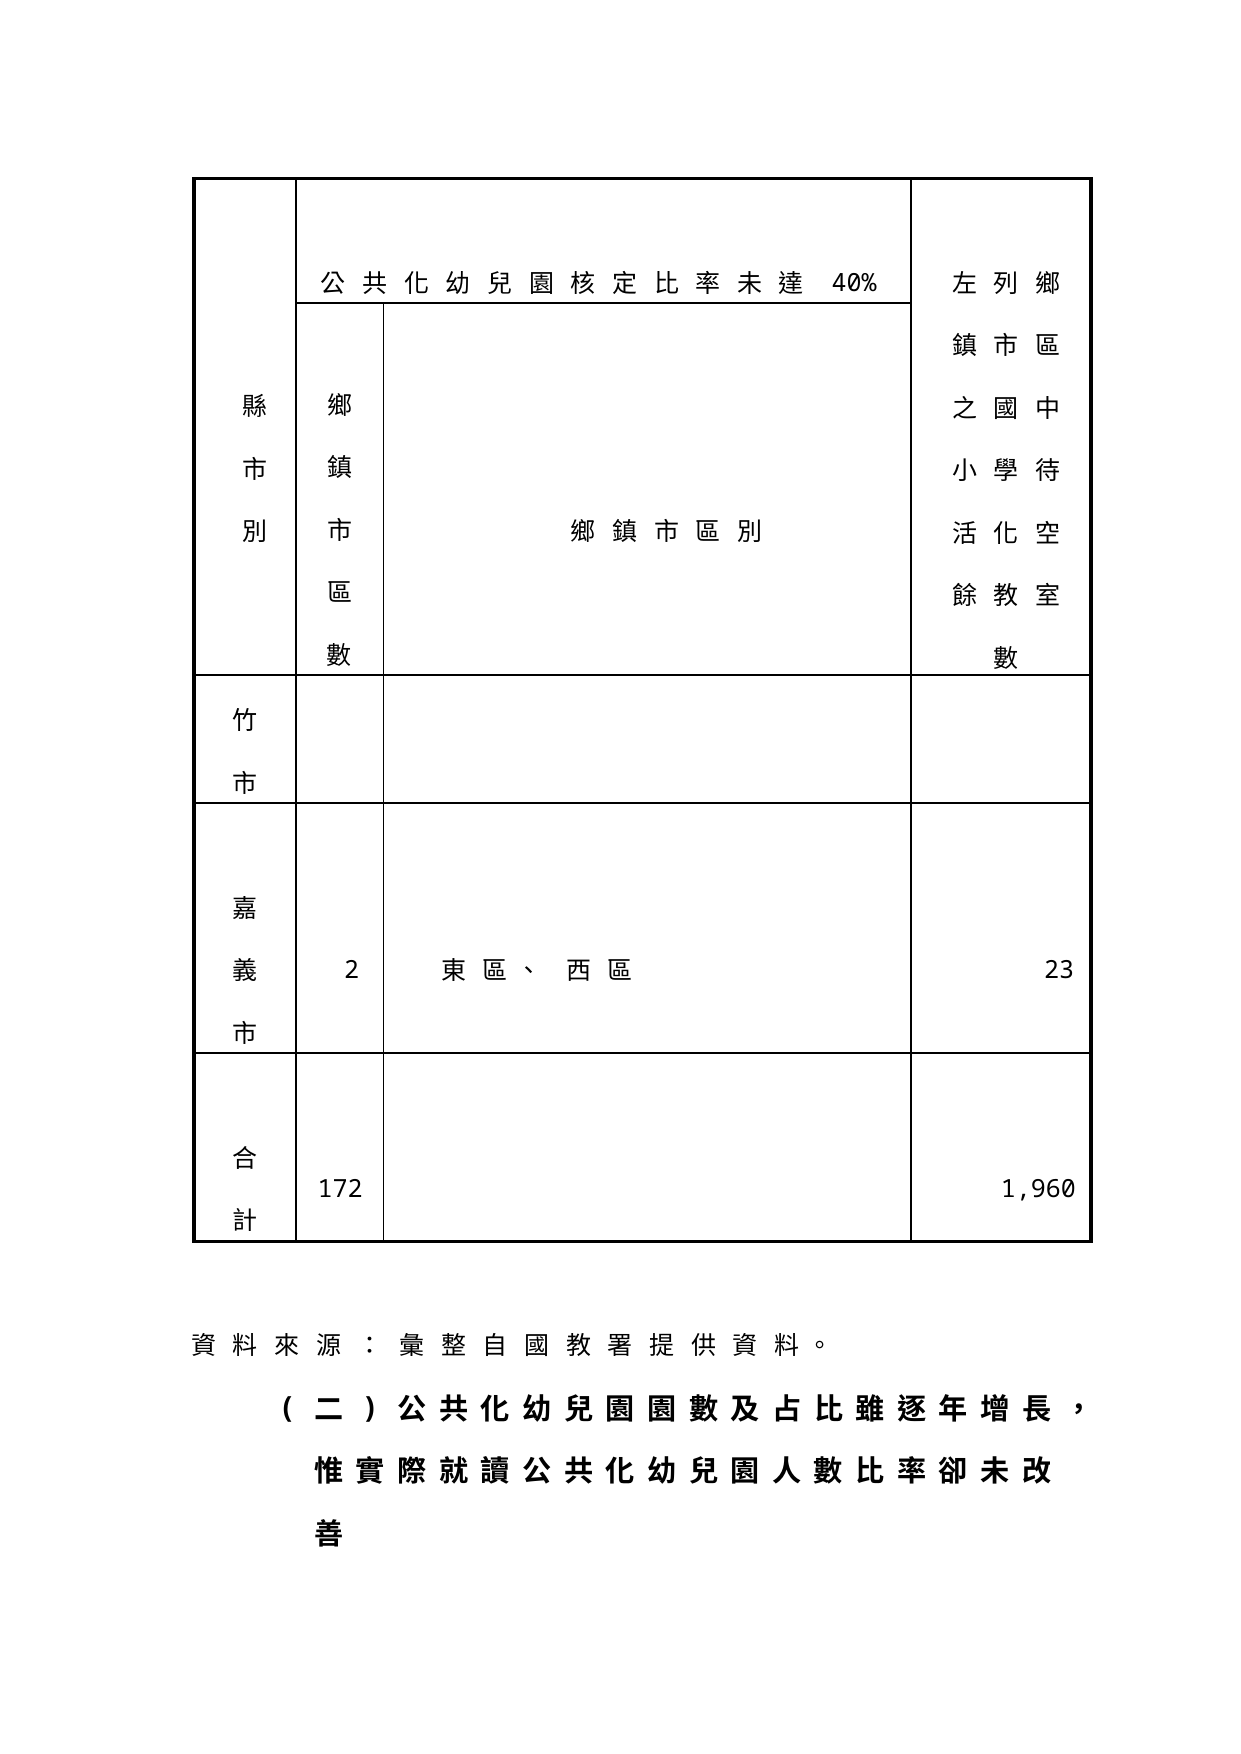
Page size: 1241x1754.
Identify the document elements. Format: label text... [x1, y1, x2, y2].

table_cell 嘉義市 [196, 804, 295, 1052]
table_cell [384, 676, 910, 802]
table_cell 2 [297, 804, 383, 1052]
table_header 左列鄉鎮市區之國中小學待活化空餘教室數 [912, 180, 1089, 674]
table_cell [912, 676, 1089, 802]
table_header 縣市別 [196, 180, 295, 674]
table_cell 1,960 [912, 1054, 1089, 1240]
table_header 公共化幼兒園核定比率未達40% [297, 180, 910, 302]
table_cell 合計 [196, 1054, 295, 1240]
table_cell 東區、西區 [384, 804, 910, 1052]
table_cell 鄉鎮市區別 [384, 304, 910, 674]
text 資料來源：彙整自國教署提供資料。 [183, 1302, 1058, 1365]
table_cell [297, 676, 383, 802]
text (二)公共化幼兒園園數及占比雖逐年增長，惟實際就讀公共化幼兒園人數比率卻未改善 [242, 1365, 1058, 1552]
table_cell [384, 1054, 910, 1240]
table_cell 竹市 [196, 676, 295, 802]
table_cell 鄉鎮市區數 [297, 304, 383, 674]
table_cell 23 [912, 804, 1089, 1052]
table_cell 172 [297, 1054, 383, 1240]
